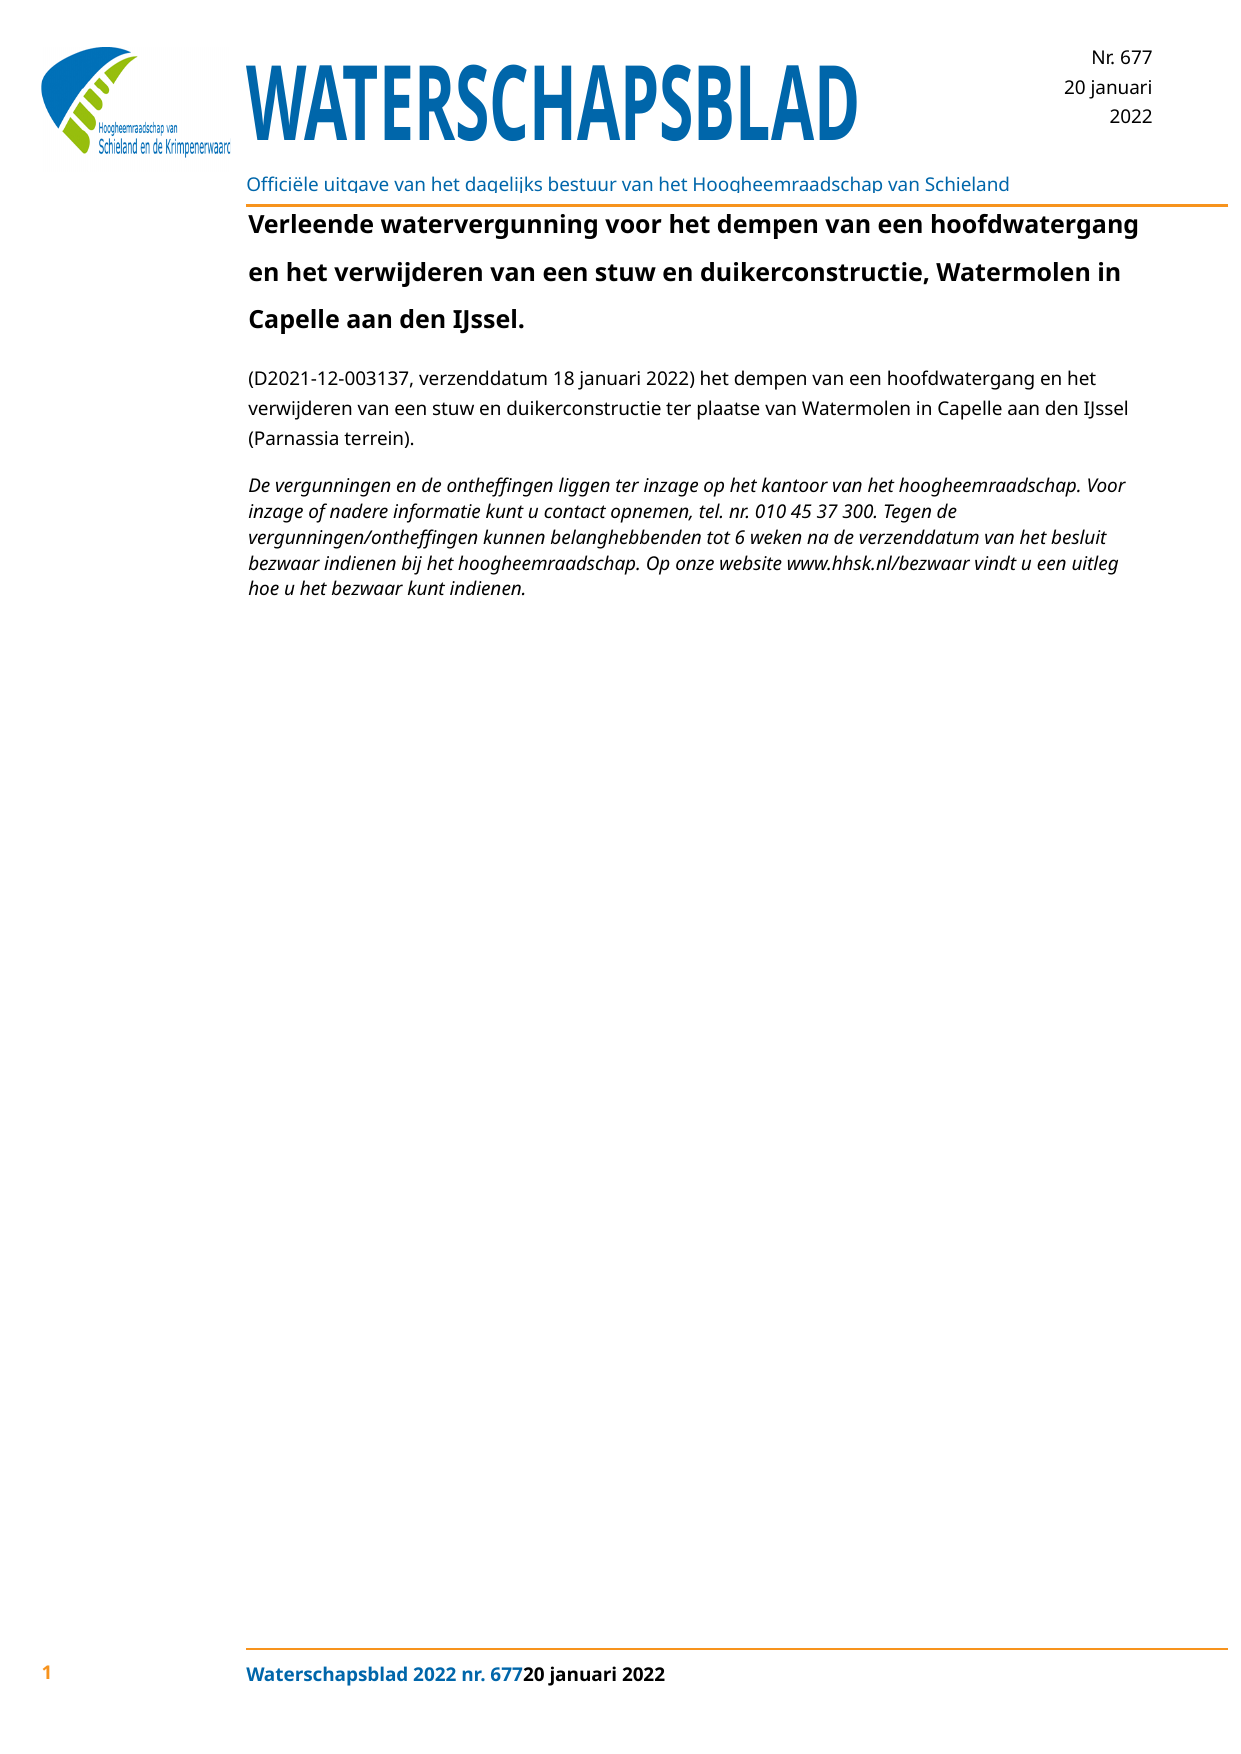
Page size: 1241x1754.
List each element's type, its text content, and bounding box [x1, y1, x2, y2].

text De vergunningen en de ontheffingen liggen ter inzage op het kantoor van het hoogheemraadschap. Voor inzage of nadere informatie kunt u contact opnemen, tel. nr. 010 45 37 300. Tegen de vergunningen/ontheffingen kunnen belanghebbenden tot 6 weken na de verzenddatum van het besluit bezwaar indienen bij het hoogheemraadschap. Op onze website www.hhsk.nl/bezwaar vindt u een uitleg hoe u het bezwaar kunt indienen. [248, 472, 1152, 601]
picture [41, 47, 231, 172]
text (D2021-12-003137, verzenddatum 18 januari 2022) het dempen van een hoofdwatergang en het verwijderen van een stuw en duikerconstructie ter plaatse van Watermolen in Capelle aan den IJssel (Parnassia terrein). [248, 366, 1152, 450]
text Verleende watervergunning voor het dempen van een hoofdwatergang en het verwijderen van een stuw en duikerconstructie, Watermolen in Capelle aan den IJssel. [248, 207, 1152, 336]
